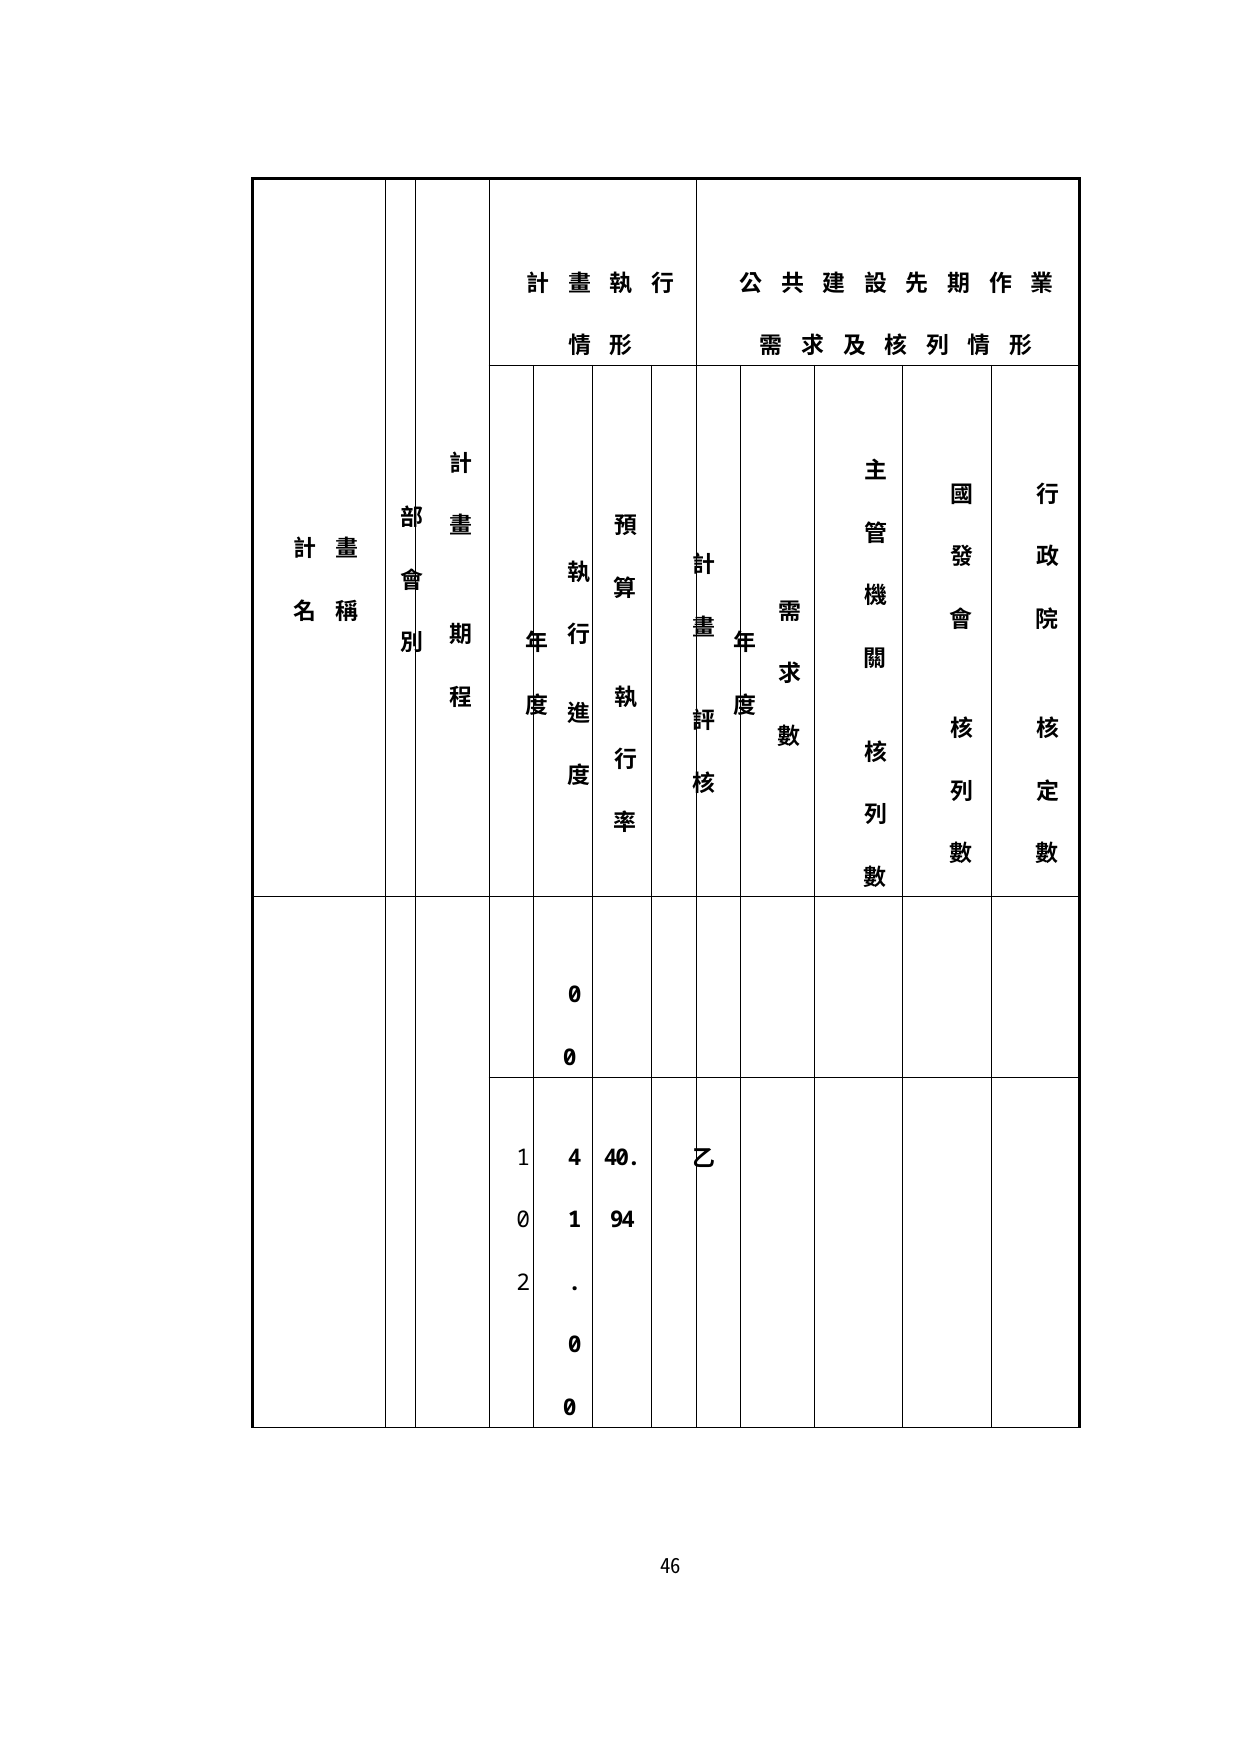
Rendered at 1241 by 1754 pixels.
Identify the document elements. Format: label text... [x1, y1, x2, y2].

table_cell 衛福部 [386, 897, 415, 1427]
table_cell [697, 1078, 740, 1427]
table_cell 年度 [697, 366, 740, 896]
table_header 部會別 [386, 180, 415, 896]
table_cell 國發會 核列數 [903, 366, 991, 896]
table_cell 102 [697, 897, 740, 1077]
table_cell [697, 1151, 704, 1157]
table_header 計畫執行情形 [490, 180, 696, 365]
table_cell 98.7- 102.11 [416, 897, 489, 1427]
table_cell 預算 執行率 [593, 366, 651, 896]
table_cell 40.94 [593, 1078, 651, 1427]
table_cell 執行 進度 [534, 366, 592, 896]
table_cell [254, 897, 385, 1427]
table_cell 102 [490, 1078, 533, 1427]
table_cell 年度 [490, 366, 533, 896]
table_cell [903, 897, 991, 1077]
table_header 計畫 期程 [416, 180, 489, 896]
table_cell [593, 897, 651, 1077]
table_cell 計畫 評核 [652, 366, 696, 896]
table_cell 乙 [652, 897, 696, 1077]
table_header 公共建設先期作業需求及核列情形 [697, 180, 1078, 365]
table_cell [815, 1078, 902, 1427]
table_cell 行政院 核定數 [992, 366, 1078, 896]
table_cell 主管機關 核列數 [815, 366, 902, 896]
table_cell [815, 897, 902, 1077]
table_cell [741, 897, 814, 1077]
table_cell [992, 897, 1078, 1077]
table_cell 00 [534, 897, 592, 1077]
table_cell 乙 [652, 1078, 696, 1427]
table_cell [903, 1078, 991, 1427]
table_cell [992, 1078, 1078, 1427]
table_cell 需求數 [741, 366, 814, 896]
table_cell [490, 897, 533, 1077]
table_header 計畫名稱 [254, 180, 385, 896]
table_cell [741, 1078, 814, 1427]
table_cell 41.00 [534, 1078, 592, 1427]
